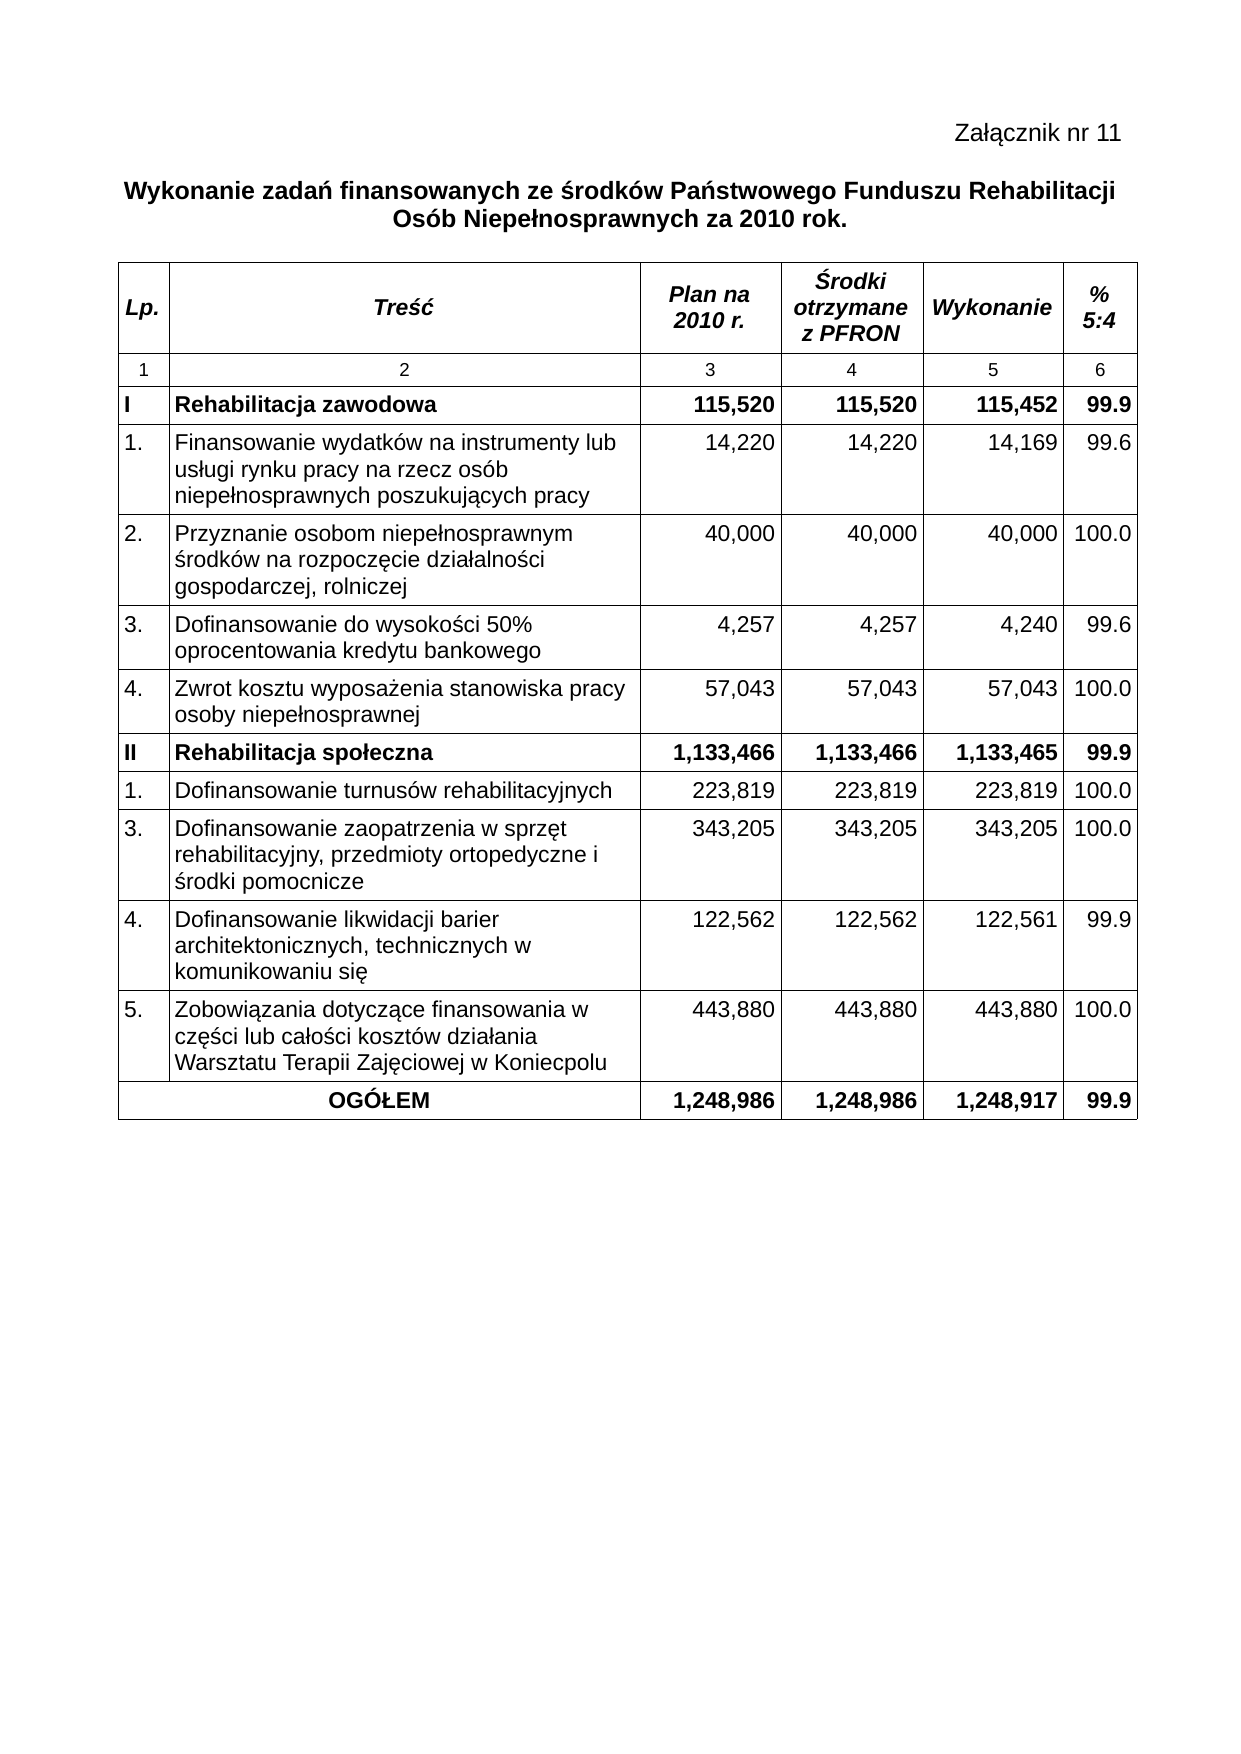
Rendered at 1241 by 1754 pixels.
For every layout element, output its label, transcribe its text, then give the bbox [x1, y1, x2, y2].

table_cell 122 562 [782, 901, 923, 990]
table_cell 14 220 [641, 425, 781, 514]
table_cell 2 [170, 354, 640, 386]
table_cell Finansowanie wydatków na instrumenty lub usługi rynku pracy na rzecz osób niepełnosprawnych poszukujących pracy [170, 425, 640, 514]
table_cell 3 [641, 354, 781, 386]
table_cell 99,9 [1064, 1082, 1137, 1119]
table_cell Przyznanie osobom niepełnosprawnym środków na rozpoczęcie działalności gospodarczej, rolniczej [170, 515, 640, 605]
table_cell Dofinansowanie likwidacji barier architektonicznych, technicznych w komunikowaniu się [170, 901, 640, 990]
table_cell 100,0 [1064, 810, 1137, 900]
table_cell 4. [119, 901, 169, 990]
table_cell Rehabilitacja społeczna [170, 734, 640, 771]
table_cell Dofinansowanie zaopatrzenia w sprzęt rehabilitacyjny, przedmioty ortopedyczne i środki pomocnicze [170, 810, 640, 900]
table_cell Zobowiązania dotyczące finansowania w części lub całości kosztów działania Warsztatu Terapii Zajęciowej w Koniecpolu [170, 991, 640, 1081]
table_cell 4 257 [782, 606, 923, 669]
table_cell 99,9 [1064, 387, 1137, 423]
table_cell Dofinansowanie do wysokości 50% oprocentowania kredytu bankowego [170, 606, 640, 669]
table_header Lp. [119, 263, 169, 352]
table_cell 443 880 [641, 991, 781, 1081]
table_cell 223 819 [924, 772, 1063, 809]
table_header Wykonanie [924, 263, 1063, 352]
table_cell 223 819 [782, 772, 923, 809]
table_header Środki otrzymane z PFRON [782, 263, 923, 352]
table_cell 40 000 [641, 515, 781, 605]
table_cell 5. [119, 991, 169, 1081]
table_cell 14 220 [782, 425, 923, 514]
table_cell 99,6 [1064, 606, 1137, 669]
table_cell 100,0 [1064, 991, 1137, 1081]
text Wykonanie zadań finansowanych ze środków Państwowego Funduszu Rehabilitacji Osób Niepełnosprawnych za 2010 rok. [118, 176, 1122, 233]
table_cell 100,0 [1064, 772, 1137, 809]
table_cell 443 880 [782, 991, 923, 1081]
table_cell 6 [1064, 354, 1137, 386]
table_header Treść [170, 263, 640, 352]
table_cell 343 205 [924, 810, 1063, 900]
table_cell 57 043 [924, 670, 1063, 733]
table_cell 343 205 [782, 810, 923, 900]
table_cell 100,0 [1064, 515, 1137, 605]
table_cell 4 240 [924, 606, 1063, 669]
table_cell 1 133 466 [782, 734, 923, 771]
table_header Plan na 2010 r. [641, 263, 781, 352]
table_cell 1. [119, 425, 169, 514]
table_cell Zwrot kosztu wyposażenia stanowiska pracy osoby niepełnosprawnej [170, 670, 640, 733]
table_cell 57 043 [782, 670, 923, 733]
table_cell 1 248 917 [924, 1082, 1063, 1119]
table_cell I [119, 387, 169, 423]
table_cell 4 [782, 354, 923, 386]
table_cell 100,0 [1064, 670, 1137, 733]
table_cell 99,9 [1064, 734, 1137, 771]
table_cell Rehabilitacja zawodowa [170, 387, 640, 423]
table_cell 2. [119, 515, 169, 605]
table_cell OGÓŁEM [119, 1082, 640, 1119]
table_cell 99,9 [1064, 901, 1137, 990]
table_cell 40 000 [924, 515, 1063, 605]
table_cell 122 561 [924, 901, 1063, 990]
table_cell 3. [119, 810, 169, 900]
table_cell 5 [924, 354, 1063, 386]
table_cell 343 205 [641, 810, 781, 900]
table_cell 3. [119, 606, 169, 669]
table_cell 223 819 [641, 772, 781, 809]
table_cell 40 000 [782, 515, 923, 605]
table_cell 1 248 986 [782, 1082, 923, 1119]
table_cell 1. [119, 772, 169, 809]
table_cell 1 248 986 [641, 1082, 781, 1119]
table_cell 4. [119, 670, 169, 733]
table_cell 443 880 [924, 991, 1063, 1081]
table_cell 99,6 [1064, 425, 1137, 514]
table_cell 57 043 [641, 670, 781, 733]
table_cell 115 520 [641, 387, 781, 423]
table_cell 115 520 [782, 387, 923, 423]
table_header % 5:4 [1064, 263, 1137, 352]
table_cell 115 452 [924, 387, 1063, 423]
table_cell 14 169 [924, 425, 1063, 514]
table_cell 1 133 466 [641, 734, 781, 771]
text Załącznik nr 11 [118, 118, 1122, 147]
table_cell Dofinansowanie turnusów rehabilitacyjnych [170, 772, 640, 809]
table_cell 4 257 [641, 606, 781, 669]
table_cell II [119, 734, 169, 771]
table_cell 1 133 465 [924, 734, 1063, 771]
table_cell 122 562 [641, 901, 781, 990]
table_cell 1 [119, 354, 169, 386]
